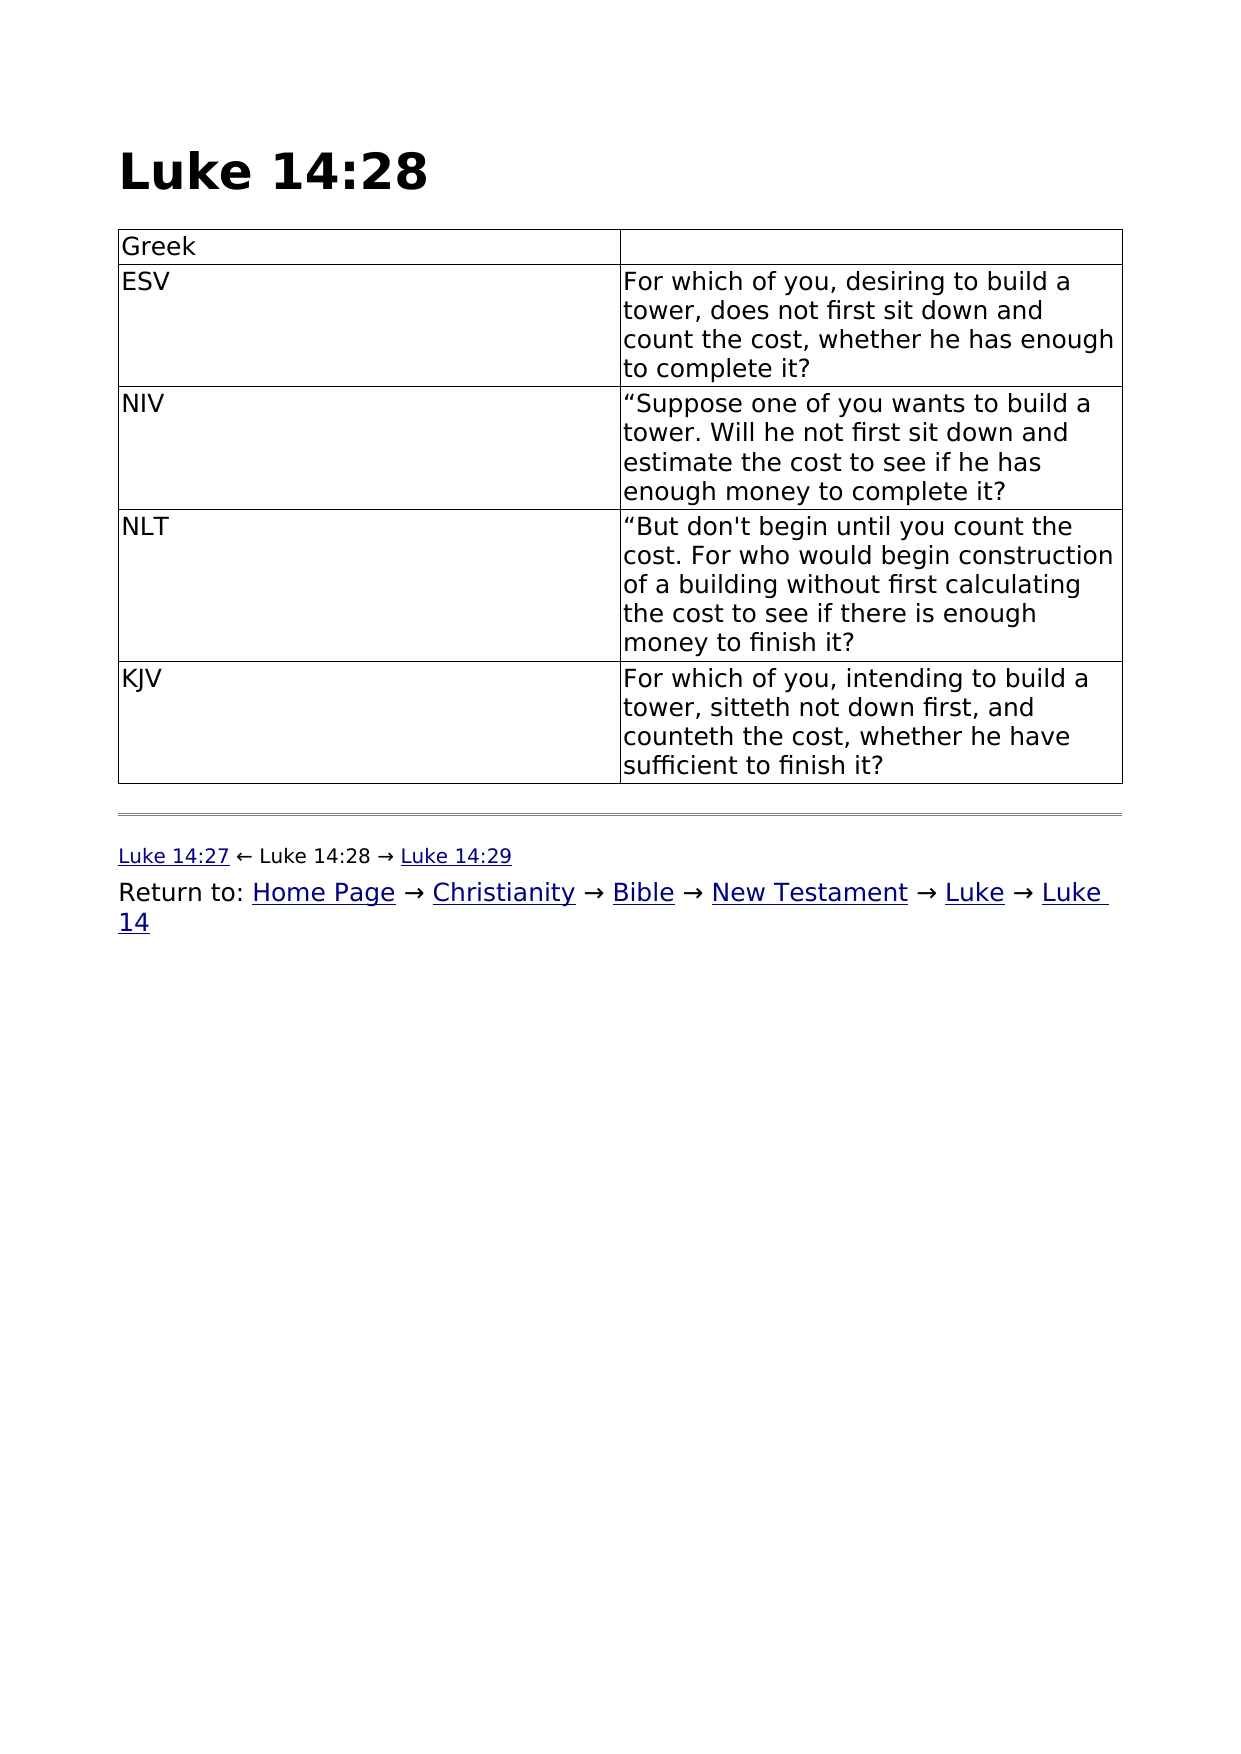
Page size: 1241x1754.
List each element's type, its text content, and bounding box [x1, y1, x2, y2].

table_header Greek [119, 230, 620, 264]
table_cell NLT [119, 510, 620, 661]
text Luke 14:27 ← Luke 14:28 → Luke 14:29 [118, 844, 1122, 879]
text Return to: Home Page → Christianity → Bible → New Testament → Luke → Luke 14 [118, 879, 1122, 937]
table_cell ESV [119, 265, 620, 386]
table_header [621, 230, 1122, 264]
table_cell For which of you, intending to build a tower, sitteth not down first, and counteth the cost, whether he have sufficient to finish it? [621, 662, 1122, 783]
table_cell NIV [119, 387, 620, 509]
table_cell For which of you, desiring to build a tower, does not first sit down and count the cost, whether he has enough to complete it? [621, 265, 1122, 386]
table_cell “But don't begin until you count the cost. For who would begin construction of a building without first calculating the cost to see if there is enough money to finish it? [621, 510, 1122, 661]
table_cell “Suppose one of you wants to build a tower. Will he not first sit down and estimate the cost to see if he has enough money to complete it? [621, 387, 1122, 509]
subtitle Luke 14:28 [118, 143, 1122, 201]
table_cell KJV [119, 662, 620, 783]
